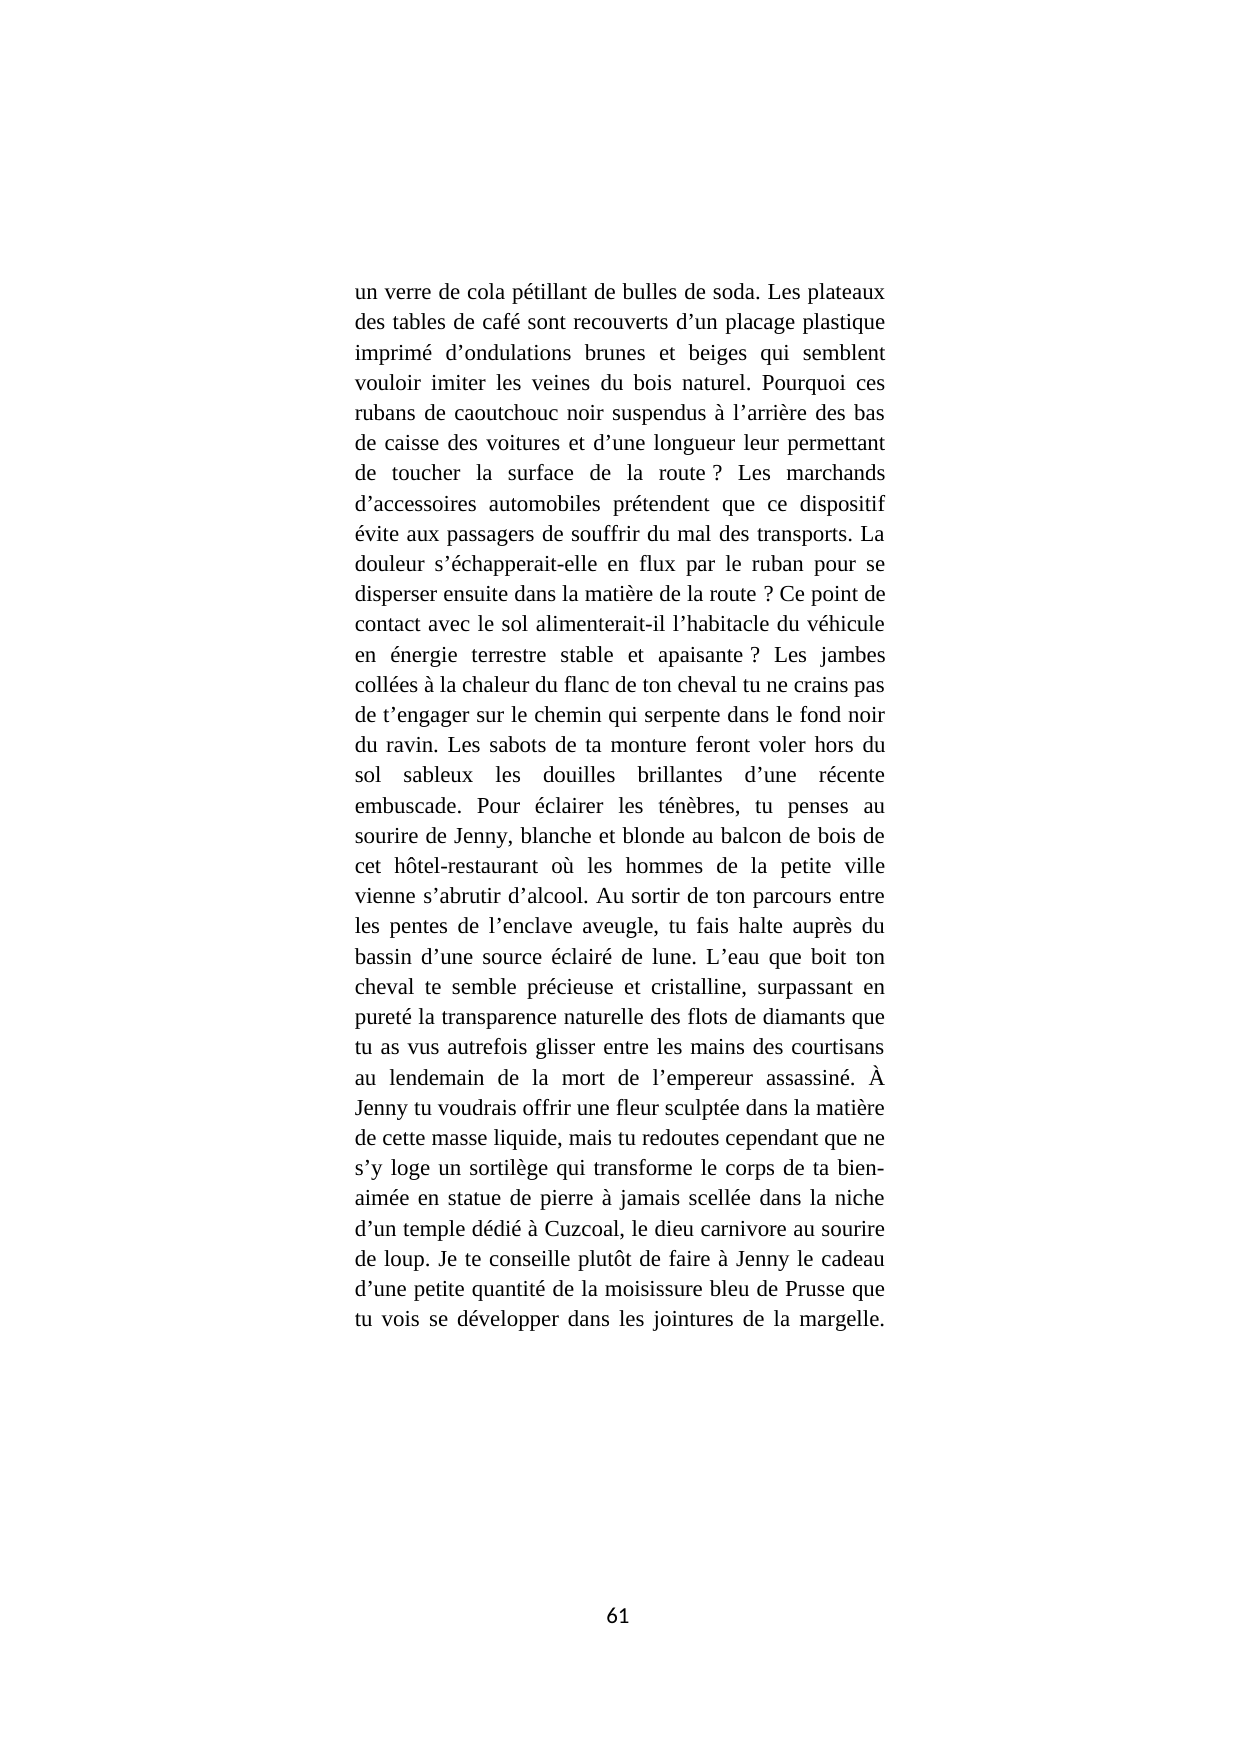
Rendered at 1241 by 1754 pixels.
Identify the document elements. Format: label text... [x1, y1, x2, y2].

text un verre de cola pétillant de bulles de soda. Les plateaux des tables de café sont recouverts d’un placage plastique imprimé d’ondulations brunes et beiges qui semblent vouloir imiter les veines du bois naturel. Pourquoi ces rubans de caoutchouc noir suspendus à l’arrière des bas de caisse des voitures et d’une longueur leur permettant de toucher la surface de la route ? Les marchands d’accessoires automobiles prétendent que ce dispositif évite aux passagers de souffrir du mal des transports. La douleur s’échapperait-elle en flux par le ruban pour se disperser ensuite dans la matière de la route ? Ce point de contact avec le sol alimenterait-il l’habitacle du véhicule en énergie terrestre stable et apaisante ? Les jambes collées à la chaleur du flanc de ton cheval tu ne crains pas de t’engager sur le chemin qui serpente dans le fond noir du ravin. Les sabots de ta monture feront voler hors du sol sableux les douilles brillantes d’une récente embuscade. Pour éclairer les ténèbres, tu penses au sourire de Jenny, blanche et blonde au balcon de bois de cet hôtel-restaurant où les hommes de la petite ville vienne s’abrutir d’alcool. Au sortir de ton parcours entre les pentes de l’enclave aveugle, tu fais halte auprès du bassin d’une source éclairé de lune. L’eau que boit ton cheval te semble précieuse et cristalline, surpassant en pureté la transparence naturelle des flots de diamants que tu as vus autrefois glisser entre les mains des courtisans au lendemain de la mort de l’empereur assassiné. À Jenny tu voudrais offrir une fleur sculptée dans la matière de cette masse liquide, mais tu redoutes cependant que ne s’y loge un sortilège qui transforme le corps de ta bien-aimée en statue de pierre à jamais scellée dans la niche d’un temple dédié à Cuzcoal, le dieu carnivore au sourire de loup. Je te conseille plutôt de faire à Jenny le cadeau d’une petite quantité de la moisissure bleu de Prusse que tu vois se développer dans les jointures de la margelle. [354, 278, 886, 1332]
